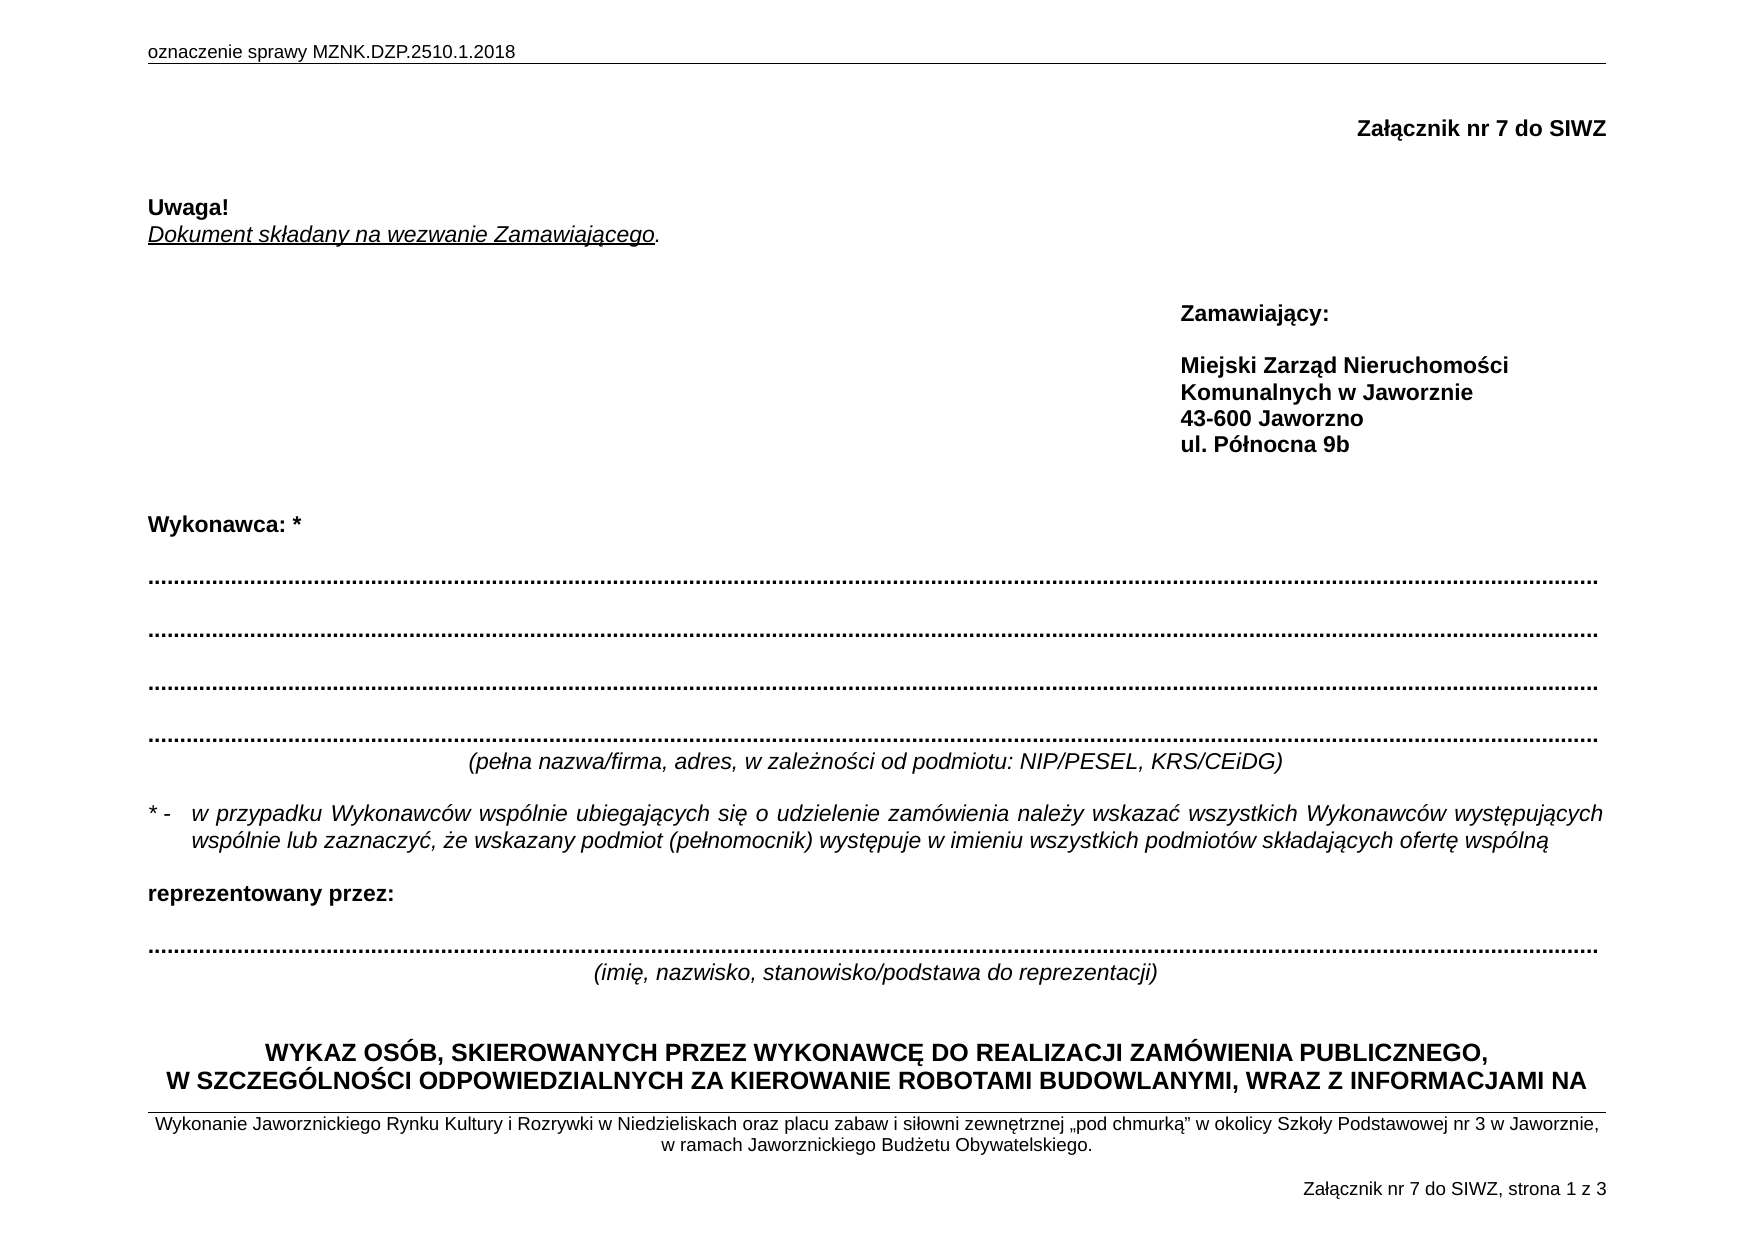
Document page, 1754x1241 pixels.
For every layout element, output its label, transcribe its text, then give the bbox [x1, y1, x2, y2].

text Miejski Zarząd Nieruchomości Komunalnych w Jaworznie [1180, 352, 1606, 405]
text reprezentowany przez: [148, 879, 1606, 906]
text Uwaga! [148, 194, 1606, 221]
text .................................................................................................................................................................................................................................... [148, 563, 1606, 589]
text * - w przypadku Wykonawców wspólnie ubiegających się o udzielenie zamówienia należy wskazać wszystkich Wykonawców występujących wspólnie lub zaznaczyć, że wskazany podmiot (pełnomocnik) występuje w imieniu wszystkich podmiotów składających ofertę wspólną [148, 800, 1606, 853]
text (imię, nazwisko, stanowisko/podstawa do reprezentacji) [148, 958, 1606, 985]
text .................................................................................................................................................................................................................................... [148, 932, 1606, 958]
text .................................................................................................................................................................................................................................... [148, 721, 1606, 748]
text .................................................................................................................................................................................................................................... [148, 669, 1606, 695]
text (pełna nazwa/firma, adres, w zależności od podmiotu: NIP/PESEL, KRS/CEiDG) [148, 748, 1606, 774]
text WYKAZ OSÓB, SKIEROWANYCH PRZEZ WYKONAWCĘ DO REALIZACJI ZAMÓWIENIA PUBLICZNEGO, W SZCZEGÓLNOŚCI ODPOWIEDZIALNYCH ZA KIEROWANIE ROBOTAMI BUDOWLANYMI, WRAZ Z INFORMACJAMI NA [148, 1038, 1606, 1095]
text Dokument składany na wezwanie Zamawiającego. [148, 221, 1606, 247]
text ul. Północna 9b [1180, 431, 1606, 458]
text Wykonawca: * [148, 511, 1606, 537]
text Zamawiający: [1180, 300, 1606, 326]
text Załącznik nr 7 do SIWZ [148, 115, 1606, 142]
text 43-600 Jaworzno [1180, 405, 1606, 431]
text .................................................................................................................................................................................................................................... [148, 616, 1606, 642]
